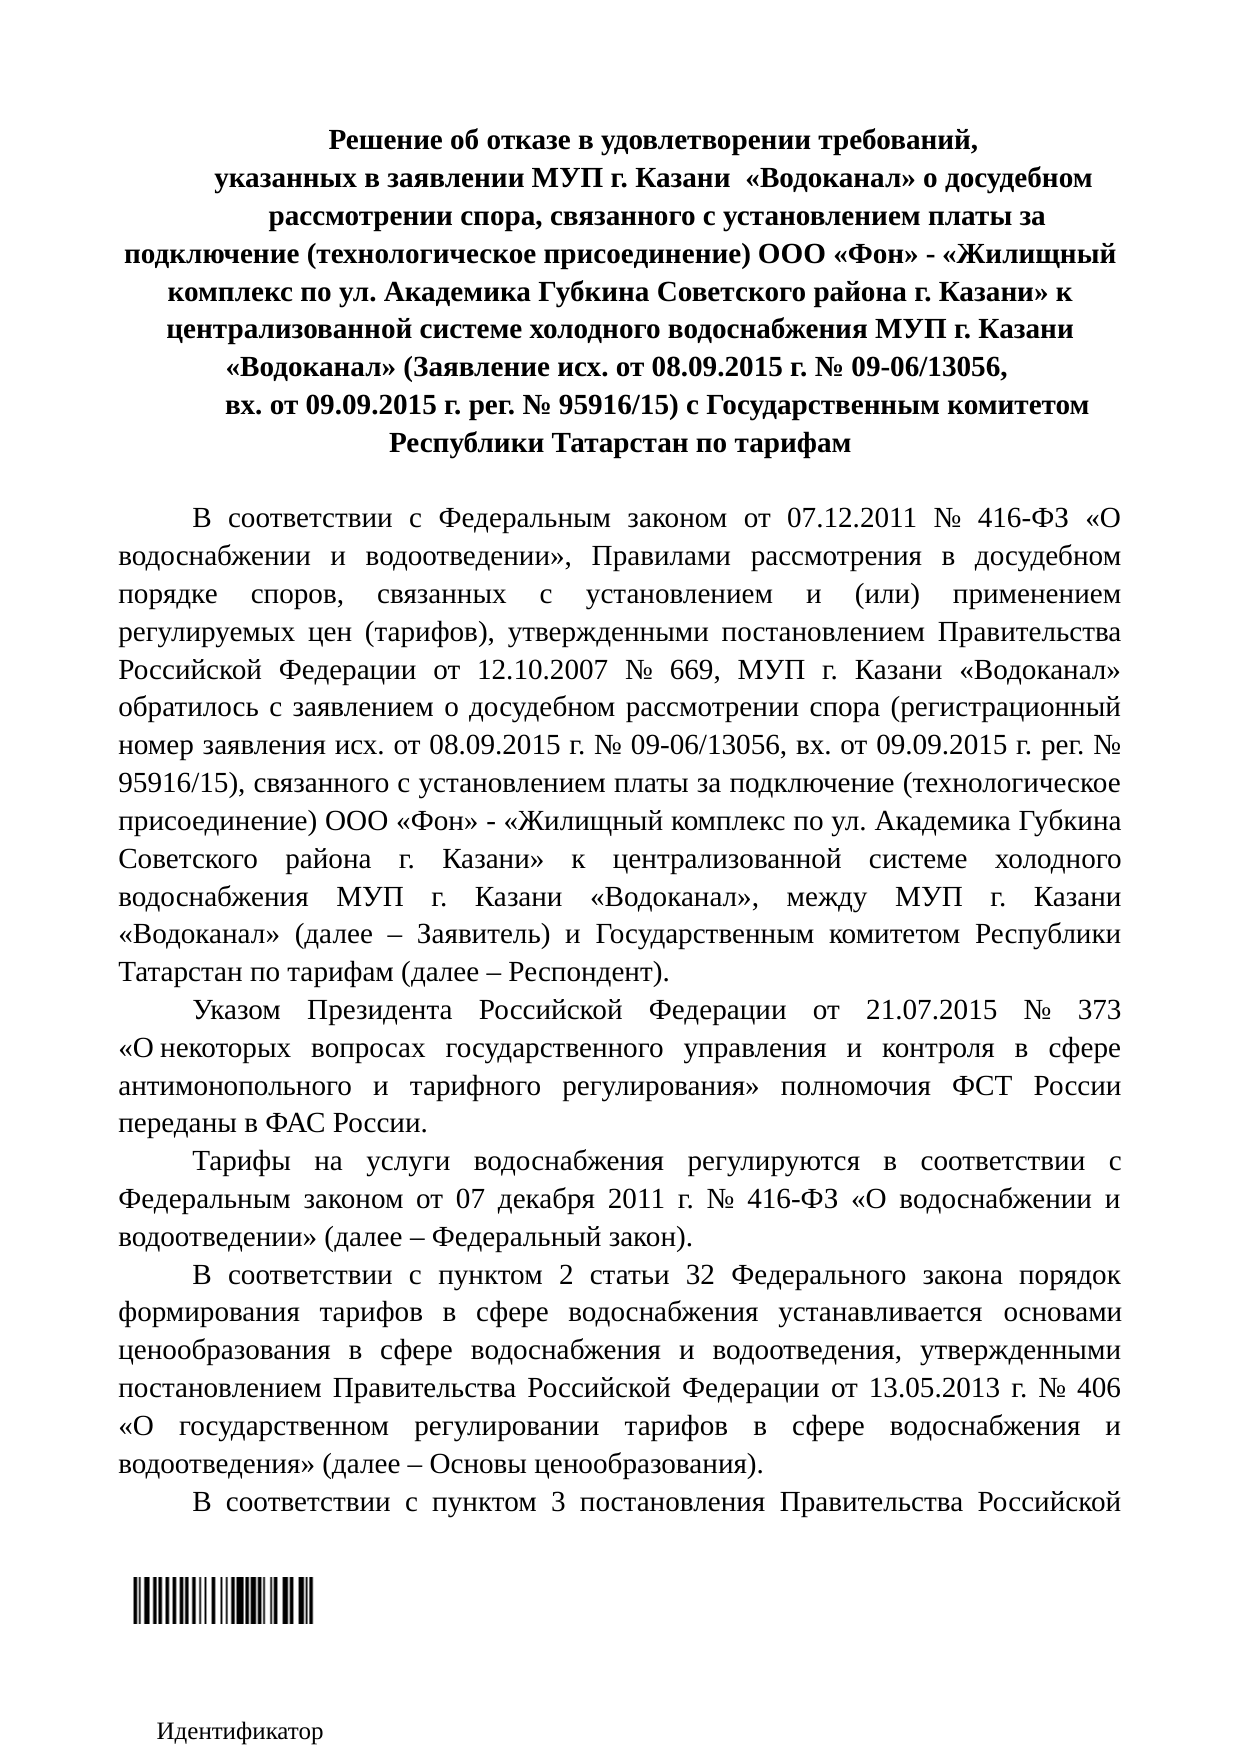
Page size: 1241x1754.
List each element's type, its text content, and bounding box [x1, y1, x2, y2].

text указанных в заявлении МУП г. Казани «Водоканал» о досудебном [118, 156, 1122, 194]
text В соответствии с пунктом 2 статьи 32 Федерального закона порядок формирования тарифов в сфере водоснабжения устанавливается основами ценообразования в сфере водоснабжения и водоотведения, утвержденными постановлением Правительства Российской Федерации от 13.05.2013 г. № 406 «О государственном регулировании тарифов в сфере водоснабжения и водоотведения» (далее – Основы ценообразования). [118, 1252, 1122, 1479]
text Указом Президента Российской Федерации от 21.07.2015 № 373 «О некоторых вопросах государственного управления и контроля в сфере антимонопольного и тарифного регулирования» полномочия ФСТ России переданы в ФАС России. [118, 988, 1122, 1139]
text Решение об отказе в удовлетворении требований, [118, 118, 1122, 156]
text рассмотрении спора, связанного с установлением платы за подключение (технологическое присоединение) ООО «Фон» - «Жилищный комплекс по ул. Академика Губкина Советского района г. Казани» к централизованной системе холодного водоснабжения МУП г. Казани «Водоканал» (Заявление исх. от 08.09.2015 г. № 09-06/13056, [118, 194, 1122, 383]
text В соответствии с Федеральным законом от 07.12.2011 № 416-ФЗ «О водоснабжении и водоотведении», Правилами рассмотрения в досудебном порядке споров, связанных с установлением и (или) применением регулируемых цен (тарифов), утвержденными постановлением Правительства Российской Федерации от 12.10.2007 № 669, МУП г. Казани «Водоканал» обратилось с заявлением о досудебном рассмотрении спора (регистрационный номер заявления исх. от 08.09.2015 г. № 09-06/13056, вх. от 09.09.2015 г. рег. № 95916/15), связанного с установлением платы за подключение (технологическое присоединение) ООО «Фон» - «Жилищный комплекс по ул. Академика Губкина Советского района г. Казани» к централизованной системе холодного водоснабжения МУП г. Казани «Водоканал», между МУП г. Казани «Водоканал» (далее – Заявитель) и Государственным комитетом Республики Татарстан по тарифам (далее – Респондент). [118, 496, 1122, 988]
text Тарифы на услуги водоснабжения регулируются в соответствии с Федеральным законом от 07 декабря 2011 г. № 416-ФЗ «О водоснабжении и водоотведении» (далее – Федеральный закон). [118, 1139, 1122, 1252]
text В соответствии с пунктом 3 постановления Правительства Российской [118, 1479, 1122, 1517]
picture [118, 1577, 331, 1624]
text вх. от 09.09.2015 г. рег. № 95916/15) с Государственным комитетом Республики Татарстан по тарифам [118, 383, 1122, 458]
